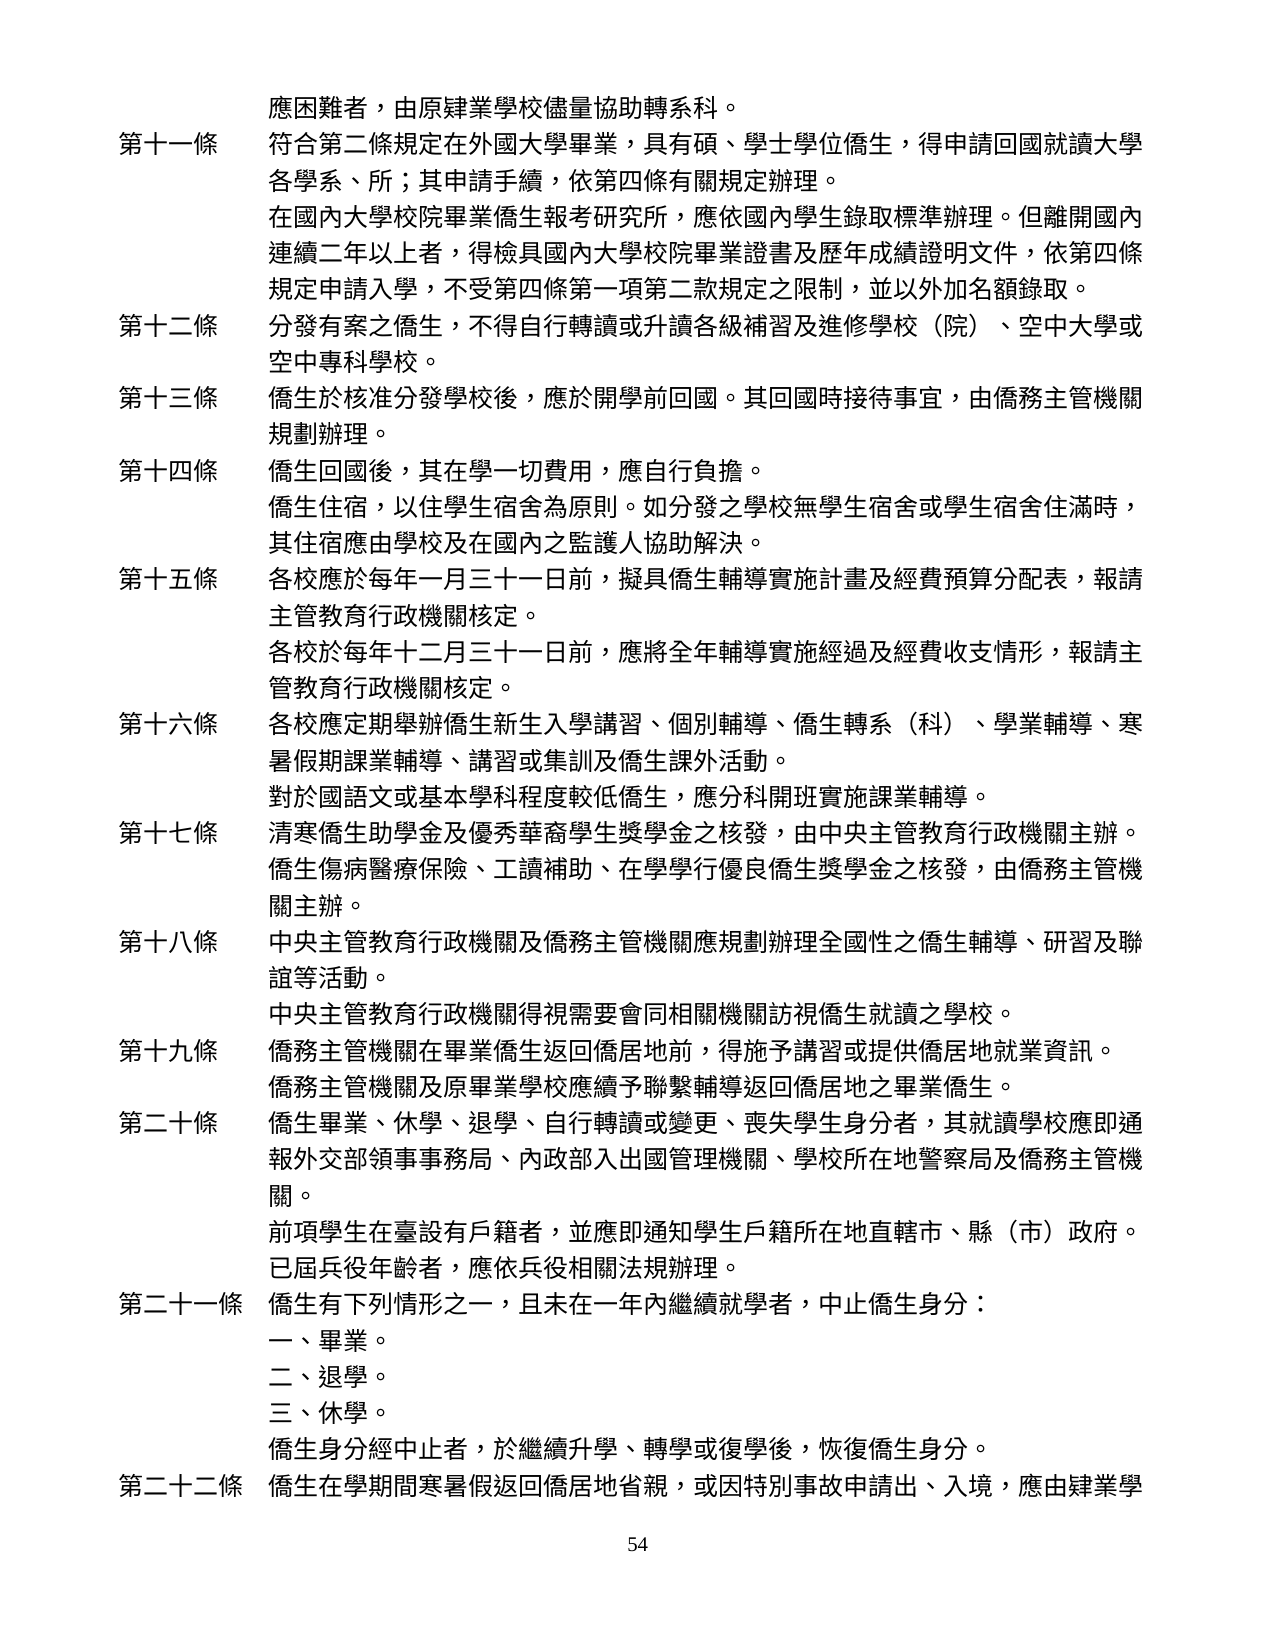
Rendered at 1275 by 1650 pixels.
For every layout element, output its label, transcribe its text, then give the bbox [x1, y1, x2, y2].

text 第十六條 各校應定期舉辦僑生新生入學講習、個別輔導、僑生轉系（科）、學業輔導、寒暑假期課業輔導、講習或集訓及僑生課外活動。 對於國語文或基本學科程度較低僑生，應分科開班實施課業輔導。 [118, 705, 1157, 814]
text 第二十二條 僑生在學期間寒暑假返回僑居地省親，或因特別事故申請出、入境，應由肄業學 [118, 1466, 1157, 1502]
text 第十一條 符合第二條規定在外國大學畢業，具有碩、學士學位僑生，得申請回國就讀大學各學系、所；其申請手續，依第四條有關規定辦理。 在國內大學校院畢業僑生報考研究所，應依國內學生錄取標準辦理。但離開國內連續二年以上者，得檢具國內大學校院畢業證書及歷年成績證明文件，依第四條規定申請入學，不受第四條第一項第二款規定之限制，並以外加名額錄取。 [118, 125, 1157, 306]
text 第十八條 中央主管教育行政機關及僑務主管機關應規劃辦理全國性之僑生輔導、研習及聯誼等活動。 中央主管教育行政機關得視需要會同相關機關訪視僑生就讀之學校。 [118, 922, 1157, 1031]
text 第十四條 僑生回國後，其在學一切費用，應自行負擔。 僑生住宿，以住學生宿舍為原則。如分發之學校無學生宿舍或學生宿舍住滿時，其住宿應由學校及在國內之監護人協助解決。 [118, 451, 1157, 560]
text 第十二條 分發有案之僑生，不得自行轉讀或升讀各級補習及進修學校（院）、空中大學或空中專科學校。 [118, 306, 1157, 379]
text 第十三條 僑生於核准分發學校後，應於開學前回國。其回國時接待事宜，由僑務主管機關規劃辦理。 [118, 379, 1157, 451]
text 第二十條 僑生畢業、休學、退學、自行轉讀或變更、喪失學生身分者，其就讀學校應即通報外交部領事事務局、內政部入出國管理機關、學校所在地警察局及僑務主管機關。 前項學生在臺設有戶籍者，並應即通知學生戶籍所在地直轄市、縣（市）政府。已屆兵役年齡者，應依兵役相關法規辦理。 [118, 1104, 1157, 1285]
text 第二十一條 僑生有下列情形之一，且未在一年內繼續就學者，中止僑生身分： 一、畢業。 二、退學。 三、休學。 僑生身分經中止者，於繼續升學、轉學或復學後，恢復僑生身分。 [118, 1285, 1157, 1466]
text 應困難者，由原肄業學校儘量協助轉系科。 [268, 89, 1157, 125]
text 第十五條 各校應於每年一月三十一日前，擬具僑生輔導實施計畫及經費預算分配表，報請主管教育行政機關核定。 各校於每年十二月三十一日前，應將全年輔導實施經過及經費收支情形，報請主管教育行政機關核定。 [118, 560, 1157, 705]
text 第十九條 僑務主管機關在畢業僑生返回僑居地前，得施予講習或提供僑居地就業資訊。 僑務主管機關及原畢業學校應續予聯繫輔導返回僑居地之畢業僑生。 [118, 1031, 1157, 1104]
text 第十七條 清寒僑生助學金及優秀華裔學生獎學金之核發，由中央主管教育行政機關主辦。 僑生傷病醫療保險、工讀補助、在學學行優良僑生獎學金之核發，由僑務主管機關主辦。 [118, 814, 1157, 922]
